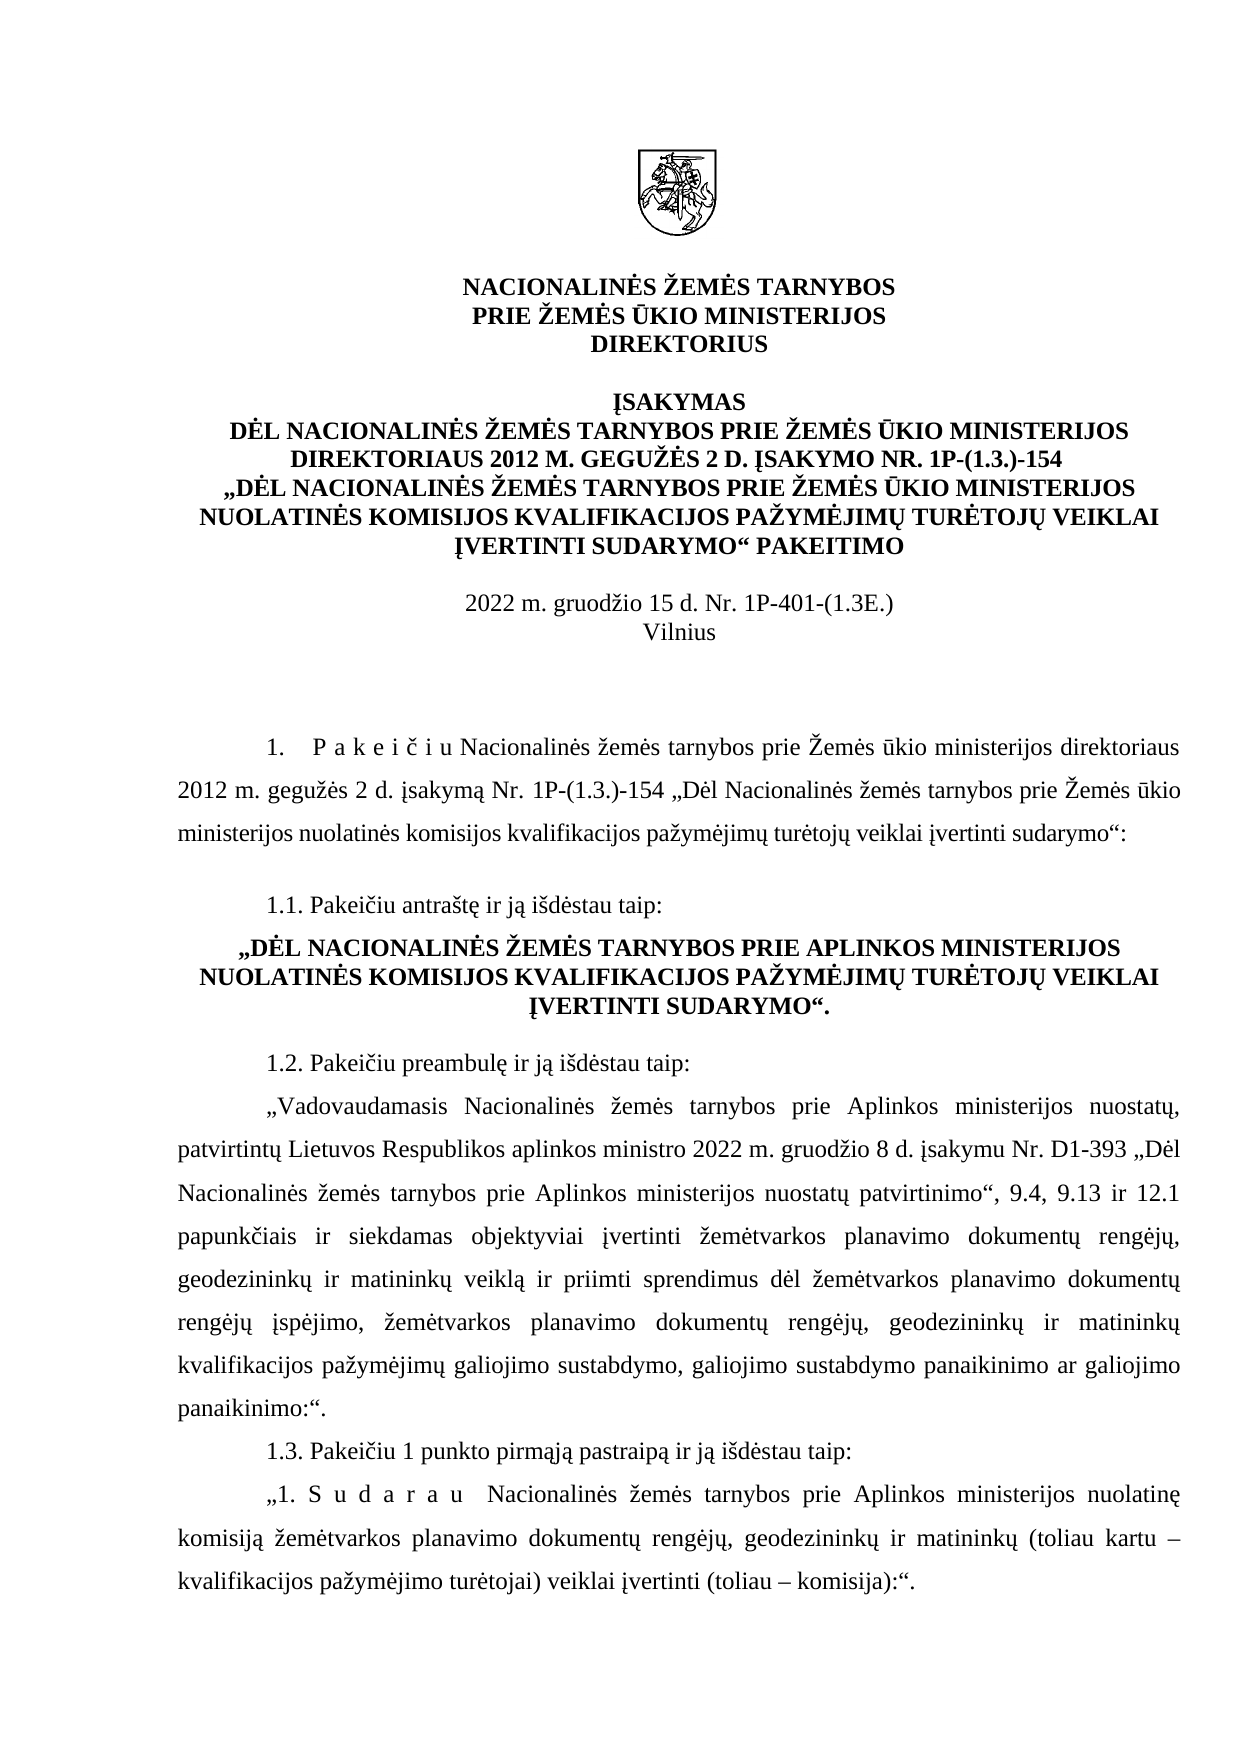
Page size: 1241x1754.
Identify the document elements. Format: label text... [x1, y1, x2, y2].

text 1.3. Pakeičiu 1 punkto pirmąją pastraipą ir ją išdėstau taip: [177, 1436, 1181, 1465]
text Vilnius [177, 617, 1181, 646]
text 1.1. Pakeičiu antraštę ir ją išdėstau taip: [266, 890, 1181, 919]
text „DĖL NACIONALINĖS ŽEMĖS TARNYBOS PRIE ŽEMĖS ŪKIO MINISTERIJOS NUOLATINĖS KOMISIJOS KVALIFIKACIJOS PAŽYMĖJIMŲ TURĖTOJŲ VEIKLAI ĮVERTINTI SUDARYMO“ pakeitimo [177, 473, 1181, 559]
text direktorius [177, 329, 1181, 358]
text „Vadovaudamasis Nacionalinės žemės tarnybos prie Aplinkos ministerijos nuostatų, patvirtintų Lietuvos Respublikos aplinkos ministro 2022 m. gruodžio 8 d. įsakymu Nr. D1-393 „Dėl Nacionalinės žemės tarnybos prie Aplinkos ministerijos nuostatų patvirtinimo“, 9.4, 9.13 ir 12.1 papunkčiais ir siekdamas objektyviai įvertinti žemėtvarkos planavimo dokumentų rengėjų, geodezininkų ir matininkų veiklą ir priimti sprendimus dėl žemėtvarkos planavimo dokumentų rengėjų įspėjimo, žemėtvarkos planavimo dokumentų rengėjų, geodezininkų ir matininkų kvalifikacijos pažymėjimų galiojimo sustabdymo, galiojimo sustabdymo panaikinimo ar galiojimo panaikinimo:“. [177, 1091, 1181, 1422]
text ĮSAKYMAS [177, 387, 1181, 416]
text DĖL nacionalinės žemės tarnybos prie žemės ūkio ministerijos direktoriaus 2012 m. gegužės 2 d. įsakymo nr. 1P-(1.3.)-154 [177, 416, 1181, 473]
text „DĖL NACIONALINĖS ŽEMĖS TARNYBOS PRIE APLINKOS MINISTERIJOS NUOLATINĖS KOMISIJOS KVALIFIKACIJOS PAŽYMĖJIMŲ TURĖTOJŲ VEIKLAI ĮVERTINTI SUDARYMO“. [177, 933, 1181, 1019]
text 1. P a k e i č i u Nacionalinės žemės tarnybos prie Žemės ūkio ministerijos direktoriaus 2012 m. gegužės 2 d. įsakymą Nr. 1P-(1.3.)-154 „Dėl Nacionalinės žemės tarnybos prie Žemės ūkio ministerijos nuolatinės komisijos kvalifikacijos pažymėjimų turėtojų veiklai įvertinti sudarymo“: [177, 732, 1181, 847]
subtitle 2022 m. gruodžio 15 d. Nr. 1P-401-(1.3E.) [177, 588, 1181, 617]
text Prie ŽEMĖS ŪKIO ministerijos [177, 301, 1181, 329]
text „1. S u d a r a u Nacionalinės žemės tarnybos prie Aplinkos ministerijos nuolatinę komisiją žemėtvarkos planavimo dokumentų rengėjų, geodezininkų ir matininkų (toliau kartu – kvalifikacijos pažymėjimo turėtojai) veiklai įvertinti (toliau – komisija):“. [177, 1479, 1181, 1594]
text 1.2. Pakeičiu preambulę ir ją išdėstau taip: [177, 1048, 1181, 1077]
text Nacionalinės žemės tarnybos [177, 272, 1181, 301]
